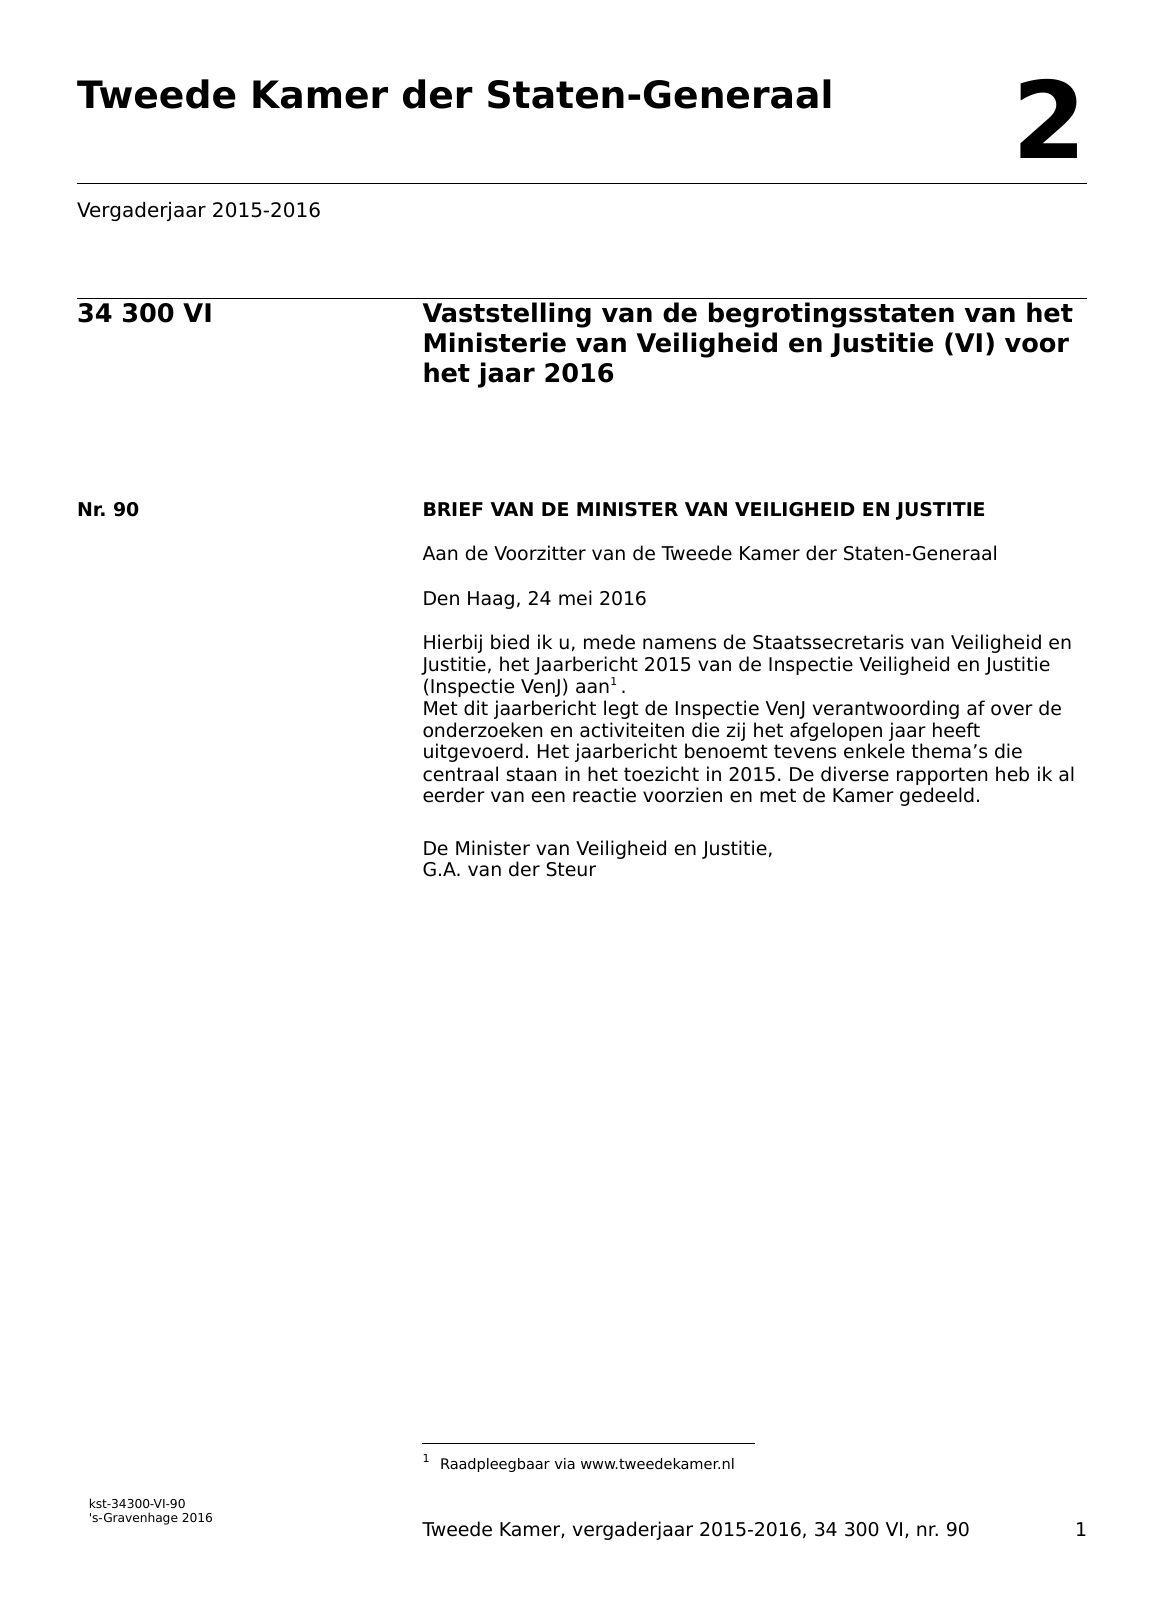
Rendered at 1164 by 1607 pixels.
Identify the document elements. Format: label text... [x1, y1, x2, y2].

table_header 2 [886, 59, 1087, 183]
text 's-Gravenhage 2016 [88, 1511, 323, 1525]
text Raadpleegbaar via www.tweedekamer.nl [422, 1452, 1087, 1474]
text De Minister van Veiligheid en Justitie, G.A. van der Steur [422, 837, 1087, 881]
table_cell Vergaderjaar 2015-2016 [77, 184, 1087, 298]
text Hierbij bied ik u, mede namens de Staatssecretaris van Veiligheid en Justitie, het Jaarbericht 2015 van de Inspectie Veiligheid en Justitie (Inspectie VenJ) aan. [422, 632, 1087, 697]
subtitle Nr. 90 BRIEF VAN DE MINISTER VAN VEILIGHEID EN JUSTITIE [77, 499, 1087, 521]
text Met dit jaarbericht legt de Inspectie VenJ verantwoording af over de onderzoeken en activiteiten die zij het afgelopen jaar heeft uitgevoerd. Het jaarbericht benoemt tevens enkele thema’s die centraal staan in het toezicht in 2015. De diverse rapporten heb ik al eerder van een reactie voorzien en met de Kamer gedeeld. [422, 697, 1087, 807]
subtitle 34 300 VI Vaststelling van de begrotingsstaten van het Ministerie van Veiligheid en Justitie (VI) voor het jaar 2016 [77, 299, 1087, 388]
text kst-34300-VI-90 [88, 1497, 323, 1511]
text Den Haag, 24 mei 2016 [422, 587, 1087, 609]
text Aan de Voorzitter van de Tweede Kamer der Staten-Generaal [422, 543, 1087, 565]
table_header Tweede Kamer der Staten-Generaal [77, 59, 886, 183]
